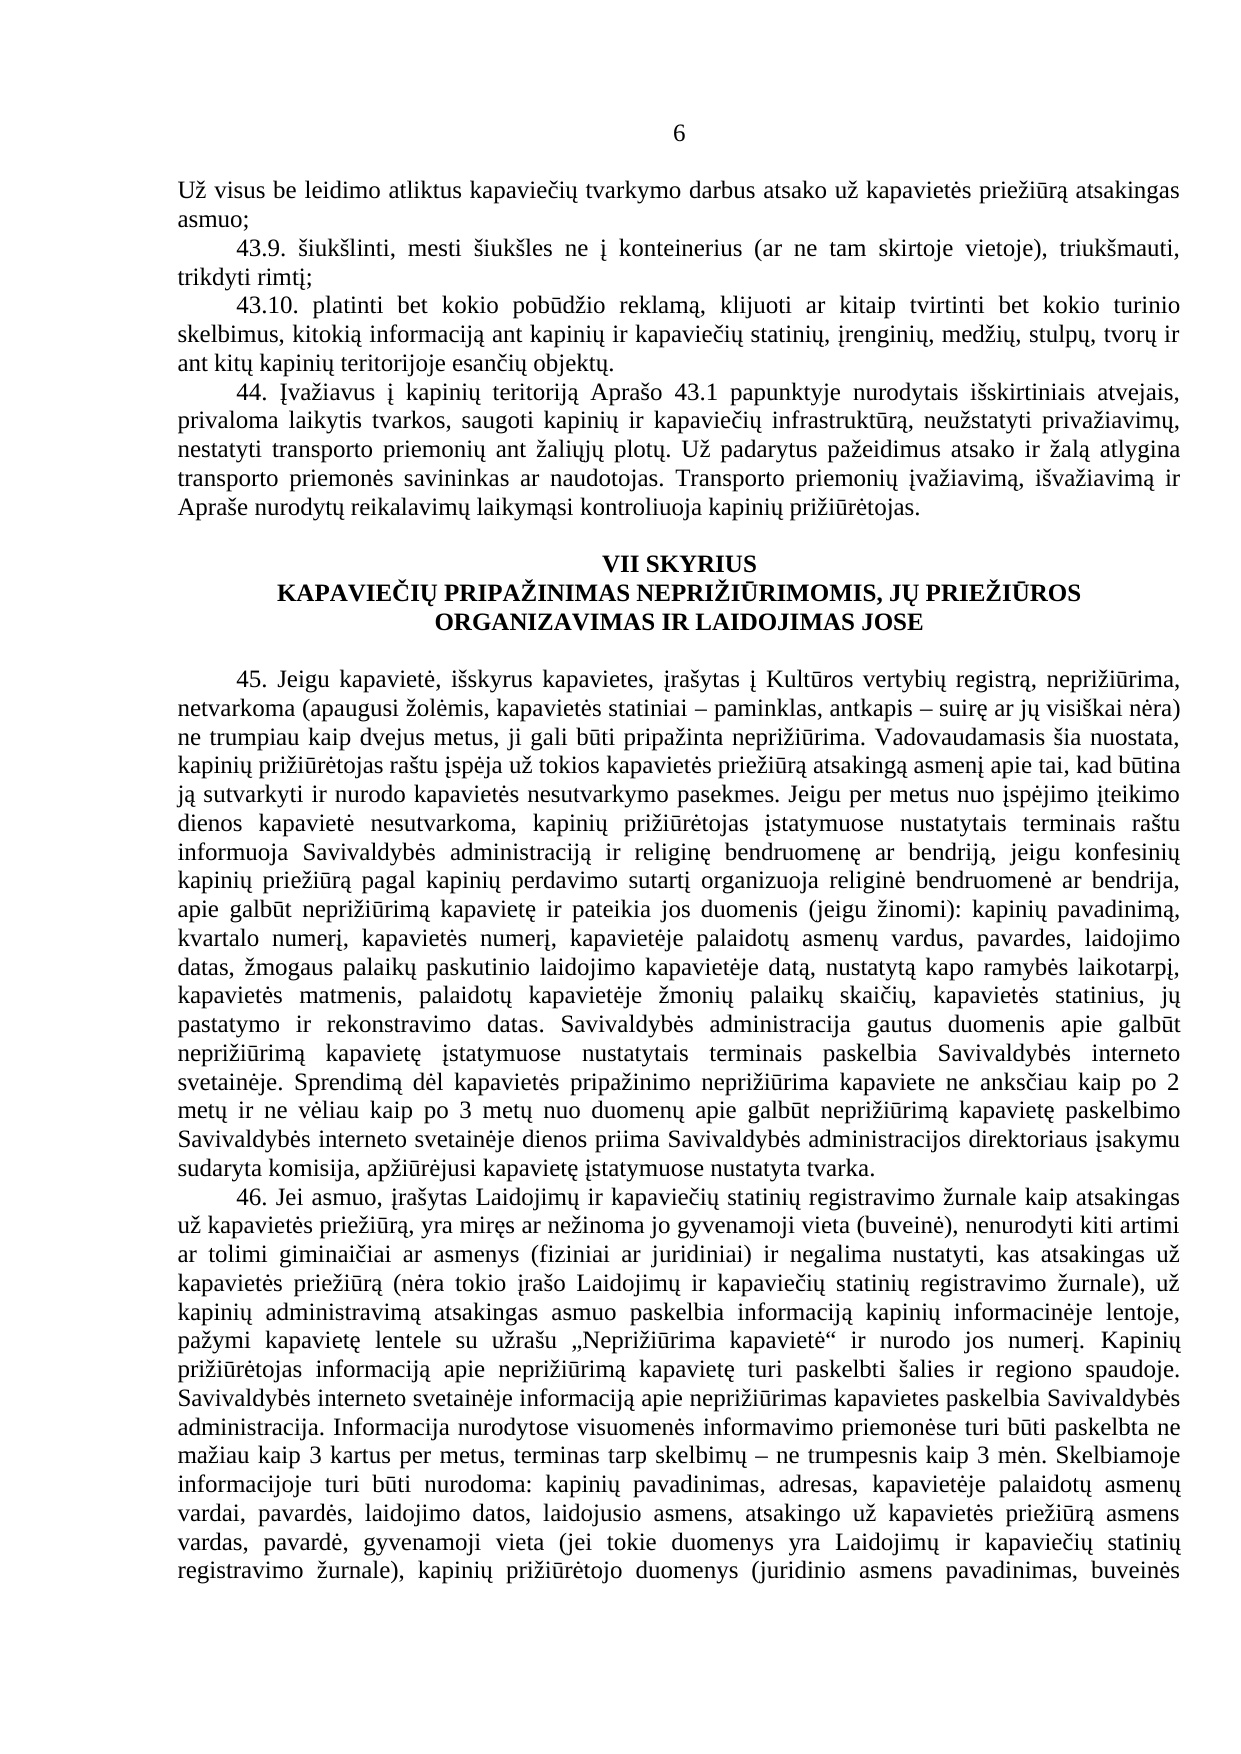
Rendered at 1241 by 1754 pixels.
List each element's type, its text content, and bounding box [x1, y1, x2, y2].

text KAPAVIEČIŲ PRIPAŽINIMAS NEPRIŽIŪRIMOMIS, JŲ PRIEŽIŪROS ORGANIZAVIMAS IR LAIDOJIMAS JOSE [177, 578, 1181, 636]
text 43.9. šiukšlinti, mesti šiukšles ne į konteinerius (ar ne tam skirtoje vietoje), triukšmauti, trikdyti rimtį; [177, 233, 1181, 291]
text 45. Jeigu kapavietė, išskyrus kapavietes, įrašytas į Kultūros vertybių registrą, neprižiūrima, netvarkoma (apaugusi žolėmis, kapavietės statiniai – paminklas, antkapis – suirę ar jų visiškai nėra) ne trumpiau kaip dvejus metus, ji gali būti pripažinta neprižiūrima. Vadovaudamasis šia nuostata, kapinių prižiūrėtojas raštu įspėja už tokios kapavietės priežiūrą atsakingą asmenį apie tai, kad būtina ją sutvarkyti ir nurodo kapavietės nesutvarkymo pasekmes. Jeigu per metus nuo įspėjimo įteikimo dienos kapavietė nesutvarkoma, kapinių prižiūrėtojas įstatymuose nustatytais terminais raštu informuoja Savivaldybės administraciją ir religinę bendruomenę ar bendriją, jeigu konfesinių kapinių priežiūrą pagal kapinių perdavimo sutartį organizuoja religinė bendruomenė ar bendrija, apie galbūt neprižiūrimą kapavietę ir pateikia jos duomenis (jeigu žinomi): kapinių pavadinimą, kvartalo numerį, kapavietės numerį, kapavietėje palaidotų asmenų vardus, pavardes, laidojimo datas, žmogaus palaikų paskutinio laidojimo kapavietėje datą, nustatytą kapo ramybės laikotarpį, kapavietės matmenis, palaidotų kapavietėje žmonių palaikų skaičių, kapavietės statinius, jų pastatymo ir rekonstravimo datas. Savivaldybės administracija gautus duomenis apie galbūt neprižiūrimą kapavietę įstatymuose nustatytais terminais paskelbia Savivaldybės interneto svetainėje. Sprendimą dėl kapavietės pripažinimo neprižiūrima kapaviete ne anksčiau kaip po 2 metų ir ne vėliau kaip po 3 metų nuo duomenų apie galbūt neprižiūrimą kapavietę paskelbimo Savivaldybės interneto svetainėje dienos priima Savivaldybės administracijos direktoriaus įsakymu sudaryta komisija, apžiūrėjusi kapavietę įstatymuose nustatyta tvarka. [177, 664, 1181, 1182]
text 46. Jei asmuo, įrašytas Laidojimų ir kapaviečių statinių registravimo žurnale kaip atsakingas už kapavietės priežiūrą, yra miręs ar nežinoma jo gyvenamoji vieta (buveinė), nenurodyti kiti artimi ar tolimi giminaičiai ar asmenys (fiziniai ar juridiniai) ir negalima nustatyti, kas atsakingas už kapavietės priežiūrą (nėra tokio įrašo Laidojimų ir kapaviečių statinių registravimo žurnale), už kapinių administravimą atsakingas asmuo paskelbia informaciją kapinių informacinėje lentoje, pažymi kapavietę lentele su užrašu „Neprižiūrima kapavietė“ ir nurodo jos numerį. Kapinių prižiūrėtojas informaciją apie neprižiūrimą kapavietę turi paskelbti šalies ir regiono spaudoje. Savivaldybės interneto svetainėje informaciją apie neprižiūrimas kapavietes paskelbia Savivaldybės administracija. Informacija nurodytose visuomenės informavimo priemonėse turi būti paskelbta ne mažiau kaip 3 kartus per metus, terminas tarp skelbimų – ne trumpesnis kaip 3 mėn. Skelbiamoje informacijoje turi būti nurodoma: kapinių pavadinimas, adresas, kapavietėje palaidotų asmenų vardai, pavardės, laidojimo datos, laidojusio asmens, atsakingo už kapavietės priežiūrą asmens vardas, pavardė, gyvenamoji vieta (jei tokie duomenys yra Laidojimų ir kapaviečių statinių registravimo žurnale), kapinių prižiūrėtojo duomenys (juridinio asmens pavadinimas, buveinės [177, 1182, 1181, 1584]
text Už visus be leidimo atliktus kapaviečių tvarkymo darbus atsako už kapavietės priežiūrą atsakingas asmuo; [177, 176, 1181, 233]
text VII SKYRIUS [177, 549, 1181, 578]
text 44. Įvažiavus į kapinių teritoriją Aprašo 43.1 papunktyje nurodytais išskirtiniais atvejais, privaloma laikytis tvarkos, saugoti kapinių ir kapaviečių infrastruktūrą, neužstatyti privažiavimų, nestatyti transporto priemonių ant žaliųjų plotų. Už padarytus pažeidimus atsako ir žalą atlygina transporto priemonės savininkas ar naudotojas. Transporto priemonių įvažiavimą, išvažiavimą ir Apraše nurodytų reikalavimų laikymąsi kontroliuoja kapinių prižiūrėtojas. [177, 377, 1181, 521]
text 43.10. platinti bet kokio pobūdžio reklamą, klijuoti ar kitaip tvirtinti bet kokio turinio skelbimus, kitokią informaciją ant kapinių ir kapaviečių statinių, įrenginių, medžių, stulpų, tvorų ir ant kitų kapinių teritorijoje esančių objektų. [177, 291, 1181, 377]
